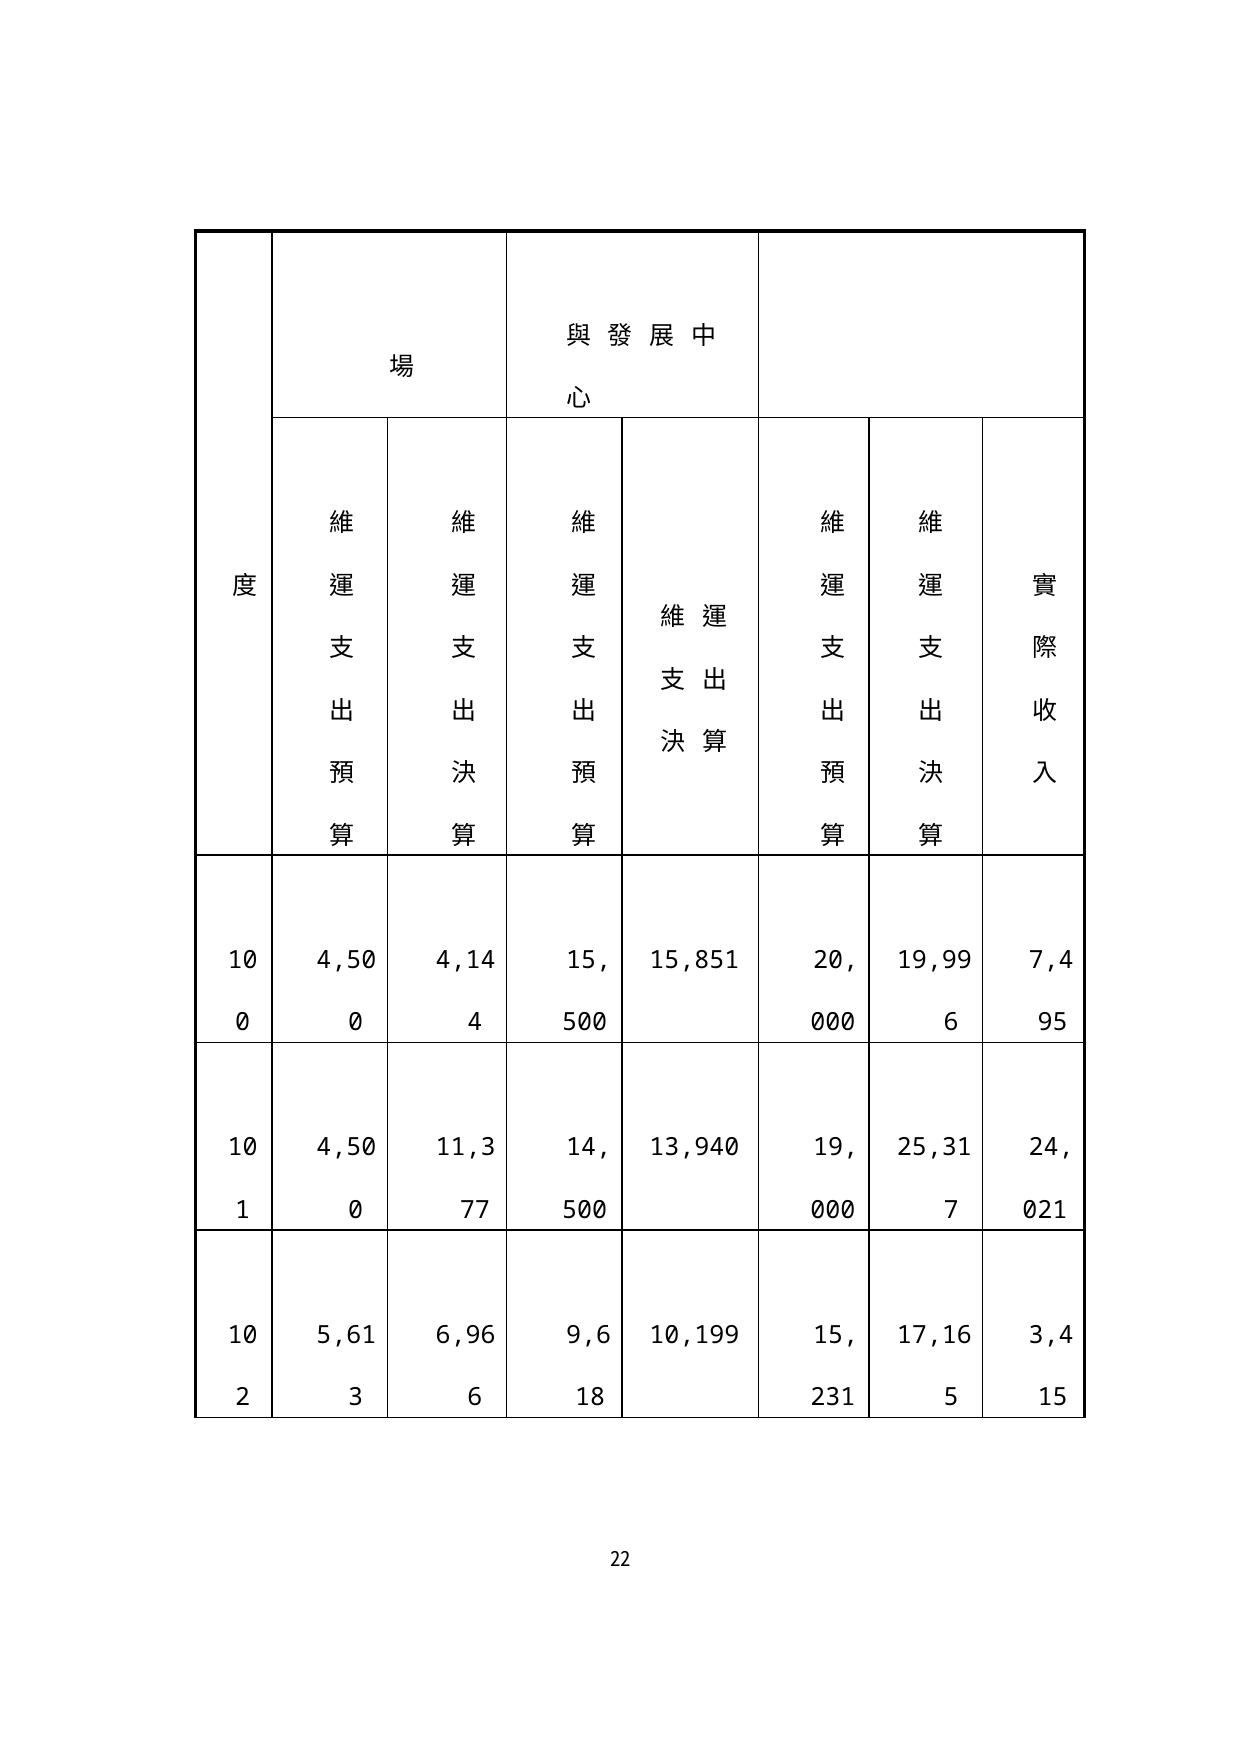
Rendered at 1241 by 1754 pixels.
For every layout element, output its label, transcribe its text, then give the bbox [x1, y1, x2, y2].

table_cell 9,618 [507, 1231, 621, 1417]
table_cell 維運支出預算 [507, 418, 621, 854]
table_cell 11,377 [388, 1043, 506, 1229]
table_cell 25,317 [870, 1043, 982, 1229]
table_cell 13,940 [623, 1043, 758, 1229]
table_header [759, 233, 1083, 417]
table_cell 101 [197, 1043, 271, 1229]
table_cell 10,199 [623, 1231, 758, 1417]
table_cell 100 [197, 856, 271, 1042]
table_cell 15,231 [759, 1231, 868, 1417]
table_cell 3,415 [983, 1231, 1083, 1417]
table_cell 維運支出決算 [388, 418, 506, 854]
table_cell 4,500 [273, 856, 387, 1042]
table_cell 5,613 [273, 1231, 387, 1417]
table_cell 實際收入 [983, 418, 1083, 854]
table_cell 維運支出預算 [273, 418, 387, 854]
table_cell 17,165 [870, 1231, 982, 1417]
table_cell 4,144 [388, 856, 506, 1042]
table_cell 7,495 [983, 856, 1083, 1042]
table_cell 6,966 [388, 1231, 506, 1417]
table_cell 102 [197, 1231, 271, 1417]
table_header 度 [197, 233, 271, 854]
table_header 與發展中心 [507, 233, 758, 417]
table_cell 4,500 [273, 1043, 387, 1229]
table_cell 20,000 [759, 856, 868, 1042]
table_cell 維運支出預算 [759, 418, 868, 854]
table_cell 15,500 [507, 856, 621, 1042]
table_cell 維運支出決算 [623, 418, 758, 854]
table_cell 19,996 [870, 856, 982, 1042]
table_cell 19,000 [759, 1043, 868, 1229]
table_cell 維運支出決算 [870, 418, 982, 854]
table_cell 15,851 [623, 856, 758, 1042]
table_header 場 [273, 233, 506, 417]
table_cell 24,021 [983, 1043, 1083, 1229]
table_cell 14,500 [507, 1043, 621, 1229]
